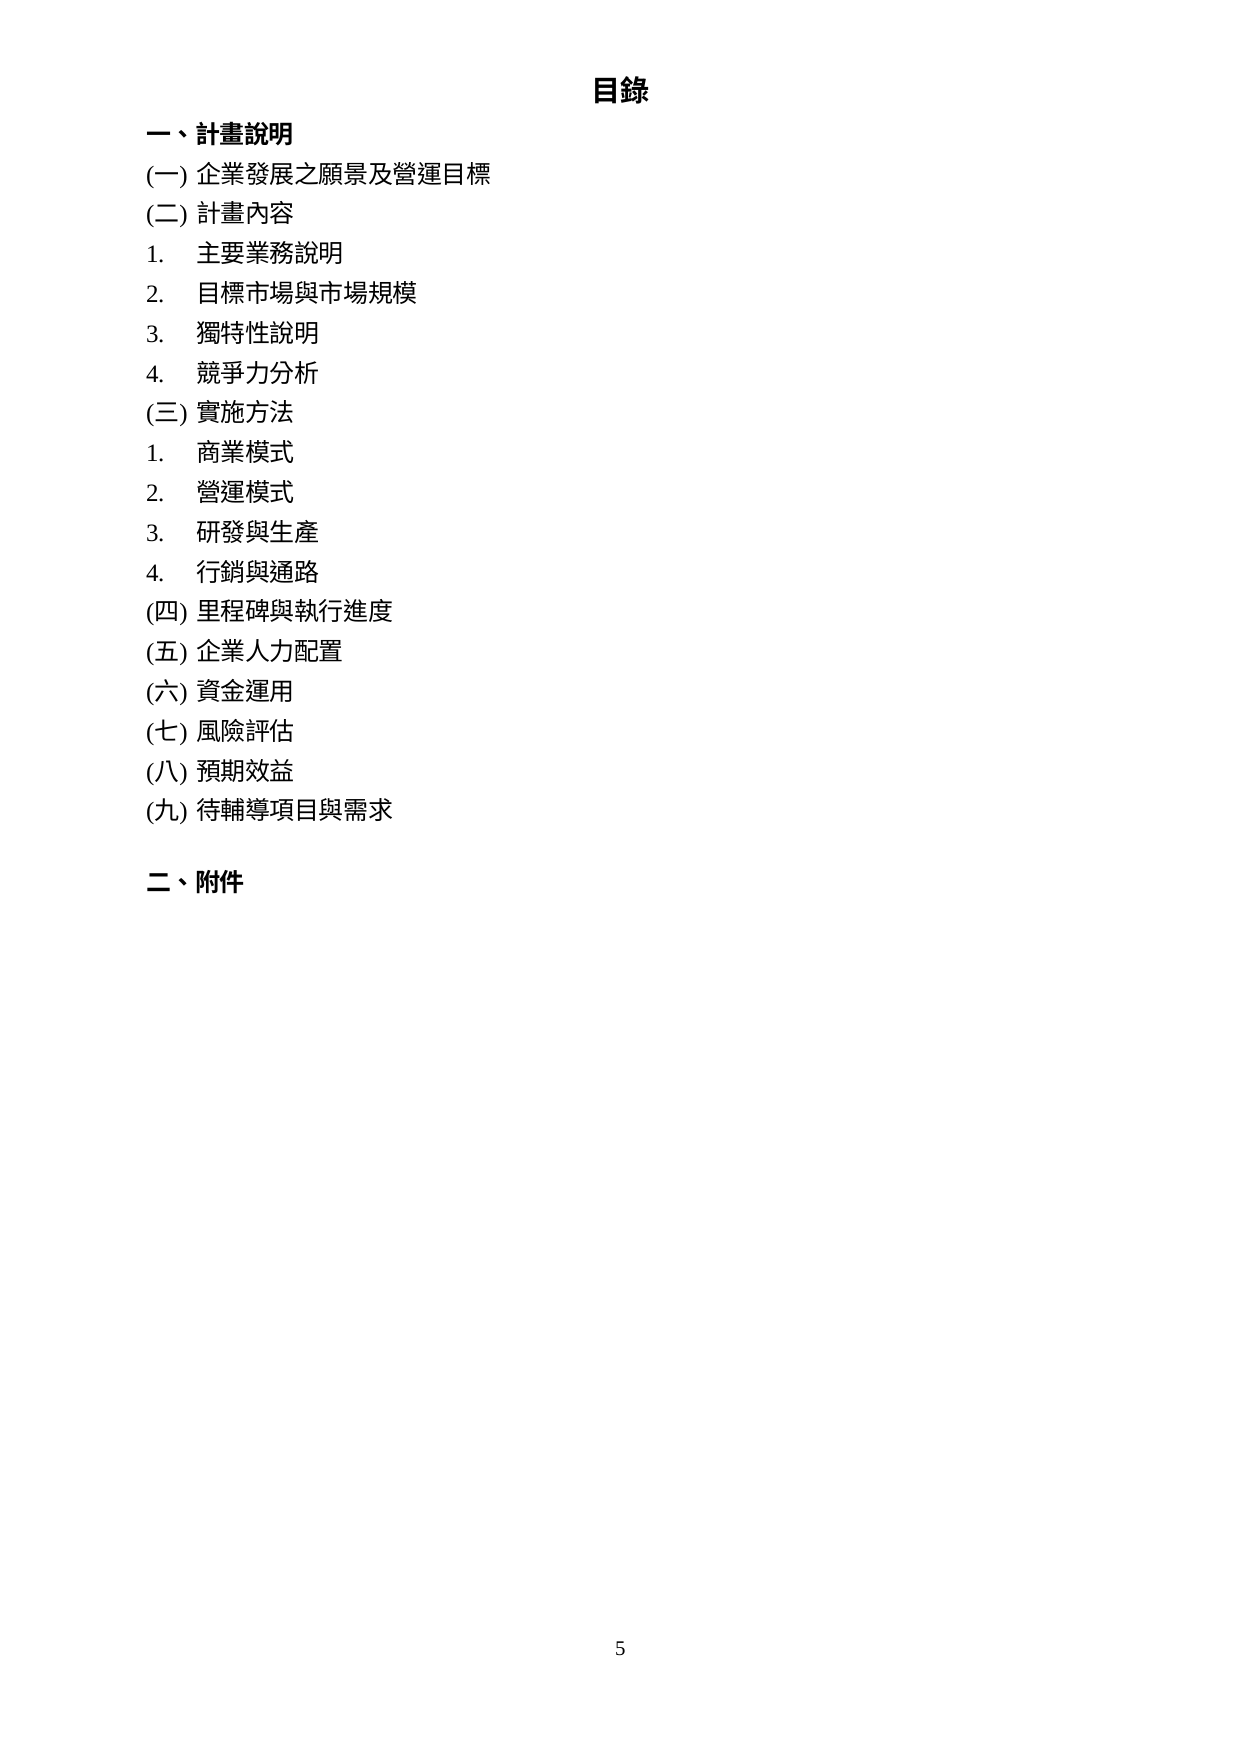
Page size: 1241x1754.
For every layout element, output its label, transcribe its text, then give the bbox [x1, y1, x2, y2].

text 4. 競爭力分析 [146, 353, 1094, 389]
text (三) 實施方法 [146, 393, 1094, 429]
text 1. 商業模式 [146, 433, 1094, 469]
text 一、計畫說明 [146, 114, 1094, 151]
text 目錄 [146, 68, 1094, 110]
text 1. 主要業務說明 [146, 234, 1094, 270]
text (四) 里程碑與執行進度 [146, 592, 1094, 628]
text 2. 營運模式 [146, 472, 1094, 509]
text (一) 企業發展之願景及營運目標 [146, 154, 1094, 190]
text 3. 研發與生產 [146, 512, 1094, 548]
text (二) 計畫內容 [146, 194, 1094, 230]
text (五) 企業人力配置 [146, 632, 1094, 668]
text (九) 待輔導項目與需求 [146, 791, 1094, 827]
text 3. 獨特性說明 [146, 313, 1094, 349]
text (八) 預期效益 [146, 751, 1094, 787]
text 2. 目標市場與市場規模 [146, 273, 1094, 310]
text 4. 行銷與通路 [146, 552, 1094, 588]
text 二、附件 [146, 862, 1094, 898]
text (七) 風險評估 [146, 711, 1094, 747]
text (六) 資金運用 [146, 671, 1094, 708]
